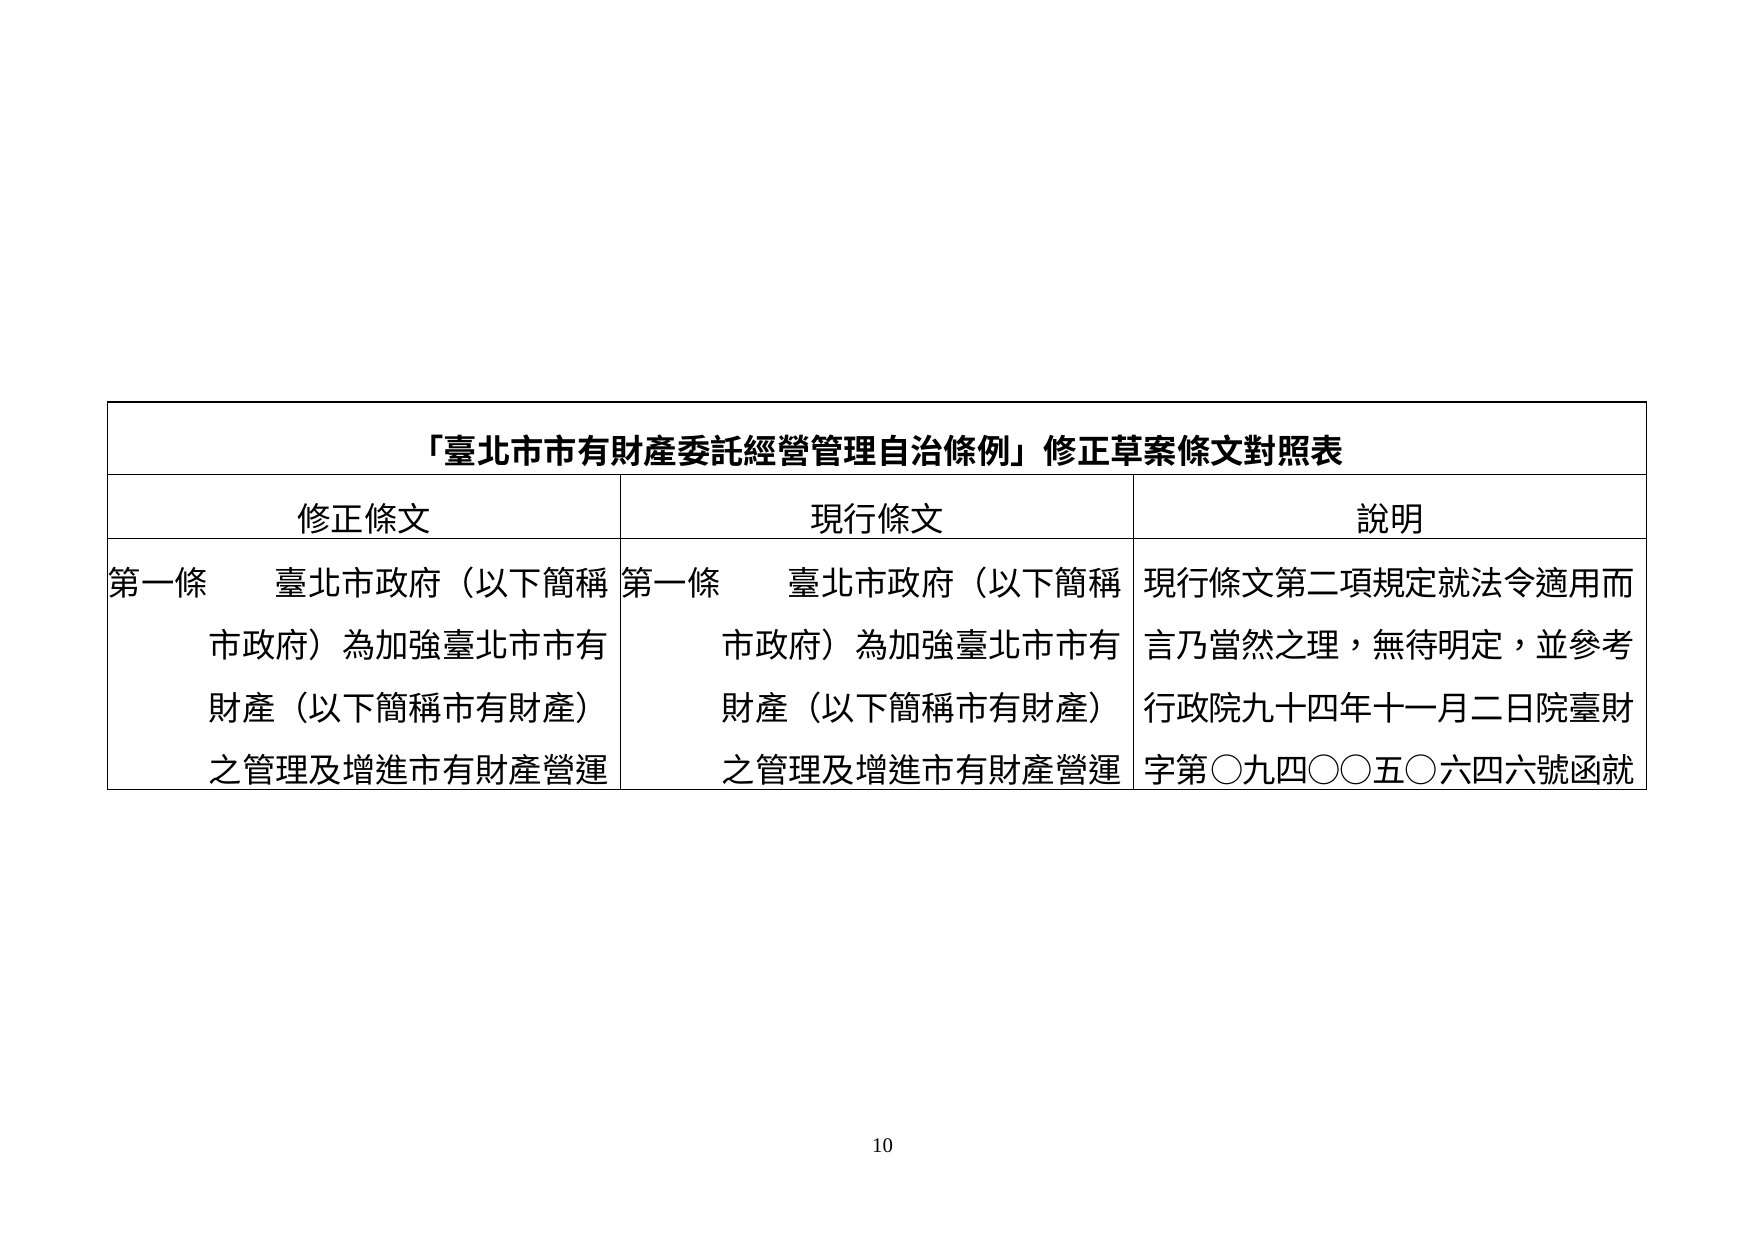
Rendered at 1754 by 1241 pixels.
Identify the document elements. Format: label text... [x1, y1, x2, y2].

table_cell 修正條文 [108, 475, 620, 538]
table_cell 說明 [1134, 475, 1646, 538]
table_header 「臺北市市有財產委託經營管理自治條例」修正草案條文對照表 [108, 403, 1646, 474]
table_cell 現行條文 [621, 475, 1133, 538]
table_cell 現行條文第二項規定就法令適用而言乃當然之理，無待明定，並參考行政院九十四年十一月二日院臺財字第○九四○○五○六四六號函就 [1134, 539, 1646, 789]
table_cell 第一條 臺北市政府（以下簡稱市政府）為加強臺北市市有財產（以下簡稱市有財產）之管理及增進市有財產營運 [621, 539, 1133, 789]
table_cell 第一條 臺北市政府（以下簡稱市政府）為加強臺北市市有財產（以下簡稱市有財產）之管理及增進市有財產營運 [108, 539, 620, 789]
